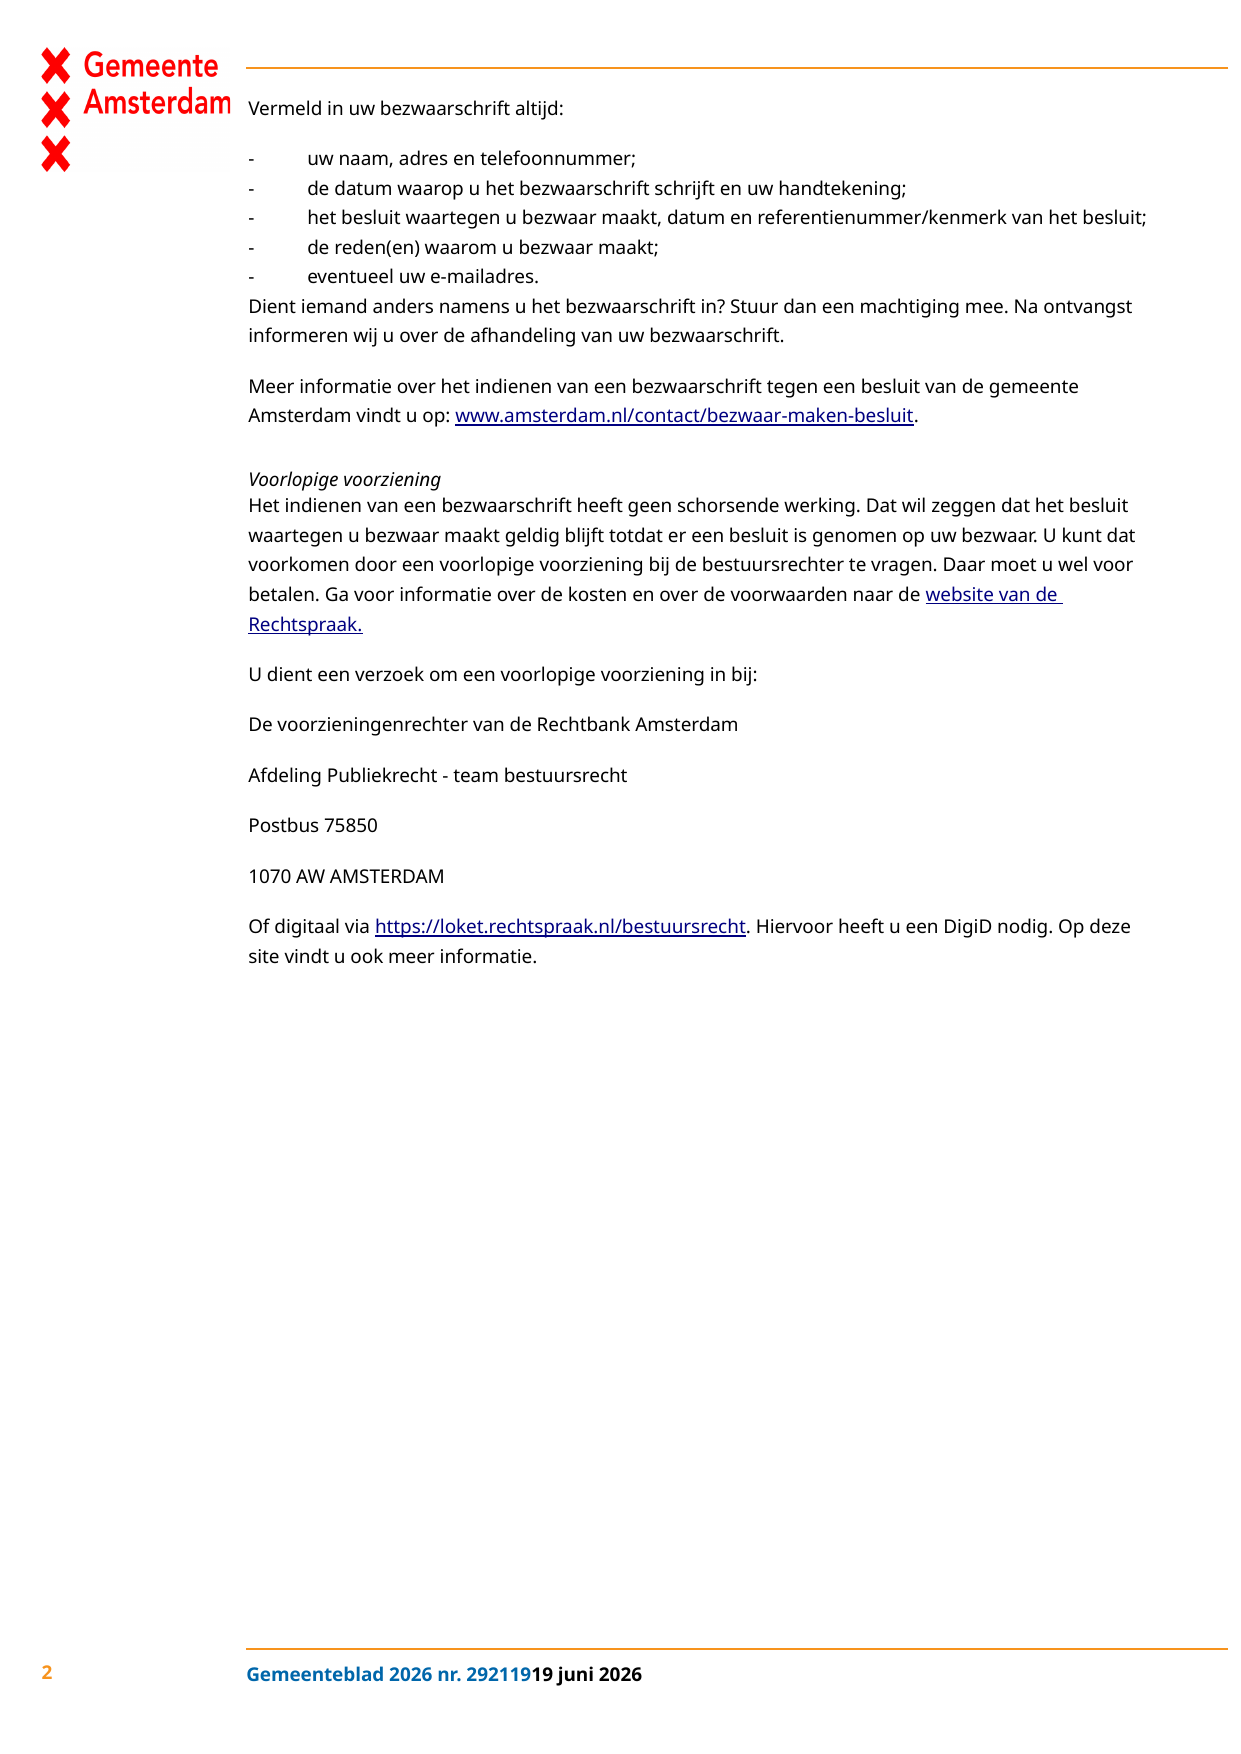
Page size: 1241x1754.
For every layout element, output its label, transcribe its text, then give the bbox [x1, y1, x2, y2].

list de reden(en) waarom u bezwaar maakt; [248, 234, 1152, 260]
text Of digitaal via https://loket.rechtspraak.nl/bestuursrecht. Hiervoor heeft u een DigiD nodig. Op deze site vindt u ook meer informatie. [248, 913, 1152, 968]
list de datum waarop u het bezwaarschrift schrijft en uw handtekening; [248, 175, 1152, 201]
text U dient een verzoek om een voorlopige voorziening in bij: [248, 661, 1152, 687]
text Het indienen van een bezwaarschrift heeft geen schorsende werking. Dat wil zeggen dat het besluit waartegen u bezwaar maakt geldig blijft totdat er een besluit is genomen op uw bezwaar. U kunt dat voorkomen door een voorlopige voorziening bij de bestuursrechter te vragen. Daar moet u wel voor betalen. Ga voor informatie over de kosten en over de voorwaarden naar de website van de Rechtspraak. [248, 492, 1152, 636]
list uw naam, adres en telefoonnummer; [248, 145, 1152, 171]
text De voorzieningenrechter van de Rechtbank Amsterdam [248, 712, 1152, 737]
text Voorlopige voorziening [248, 467, 1152, 492]
text 1070 AW AMSTERDAM [248, 863, 1152, 888]
text Afdeling Publiekrecht - team bestuursrecht [248, 762, 1152, 788]
list eventueel uw e-mailadres. [248, 263, 1152, 289]
text Dient iemand anders namens u het bezwaarschrift in? Stuur dan een machtiging mee. Na ontvangst informeren wij u over de afhandeling van uw bezwaarschrift. [248, 293, 1152, 348]
picture [41, 47, 231, 172]
text Meer informatie over het indienen van een bezwaarschrift tegen een besluit van de gemeente Amsterdam vindt u op: www.amsterdam.nl/contact/bezwaar-maken-besluit. [248, 373, 1152, 428]
text Vermeld in uw bezwaarschrift altijd: [248, 95, 1152, 121]
list het besluit waartegen u bezwaar maakt, datum en referentienummer/kenmerk van het besluit; [248, 204, 1152, 230]
text Postbus 75850 [248, 812, 1152, 838]
